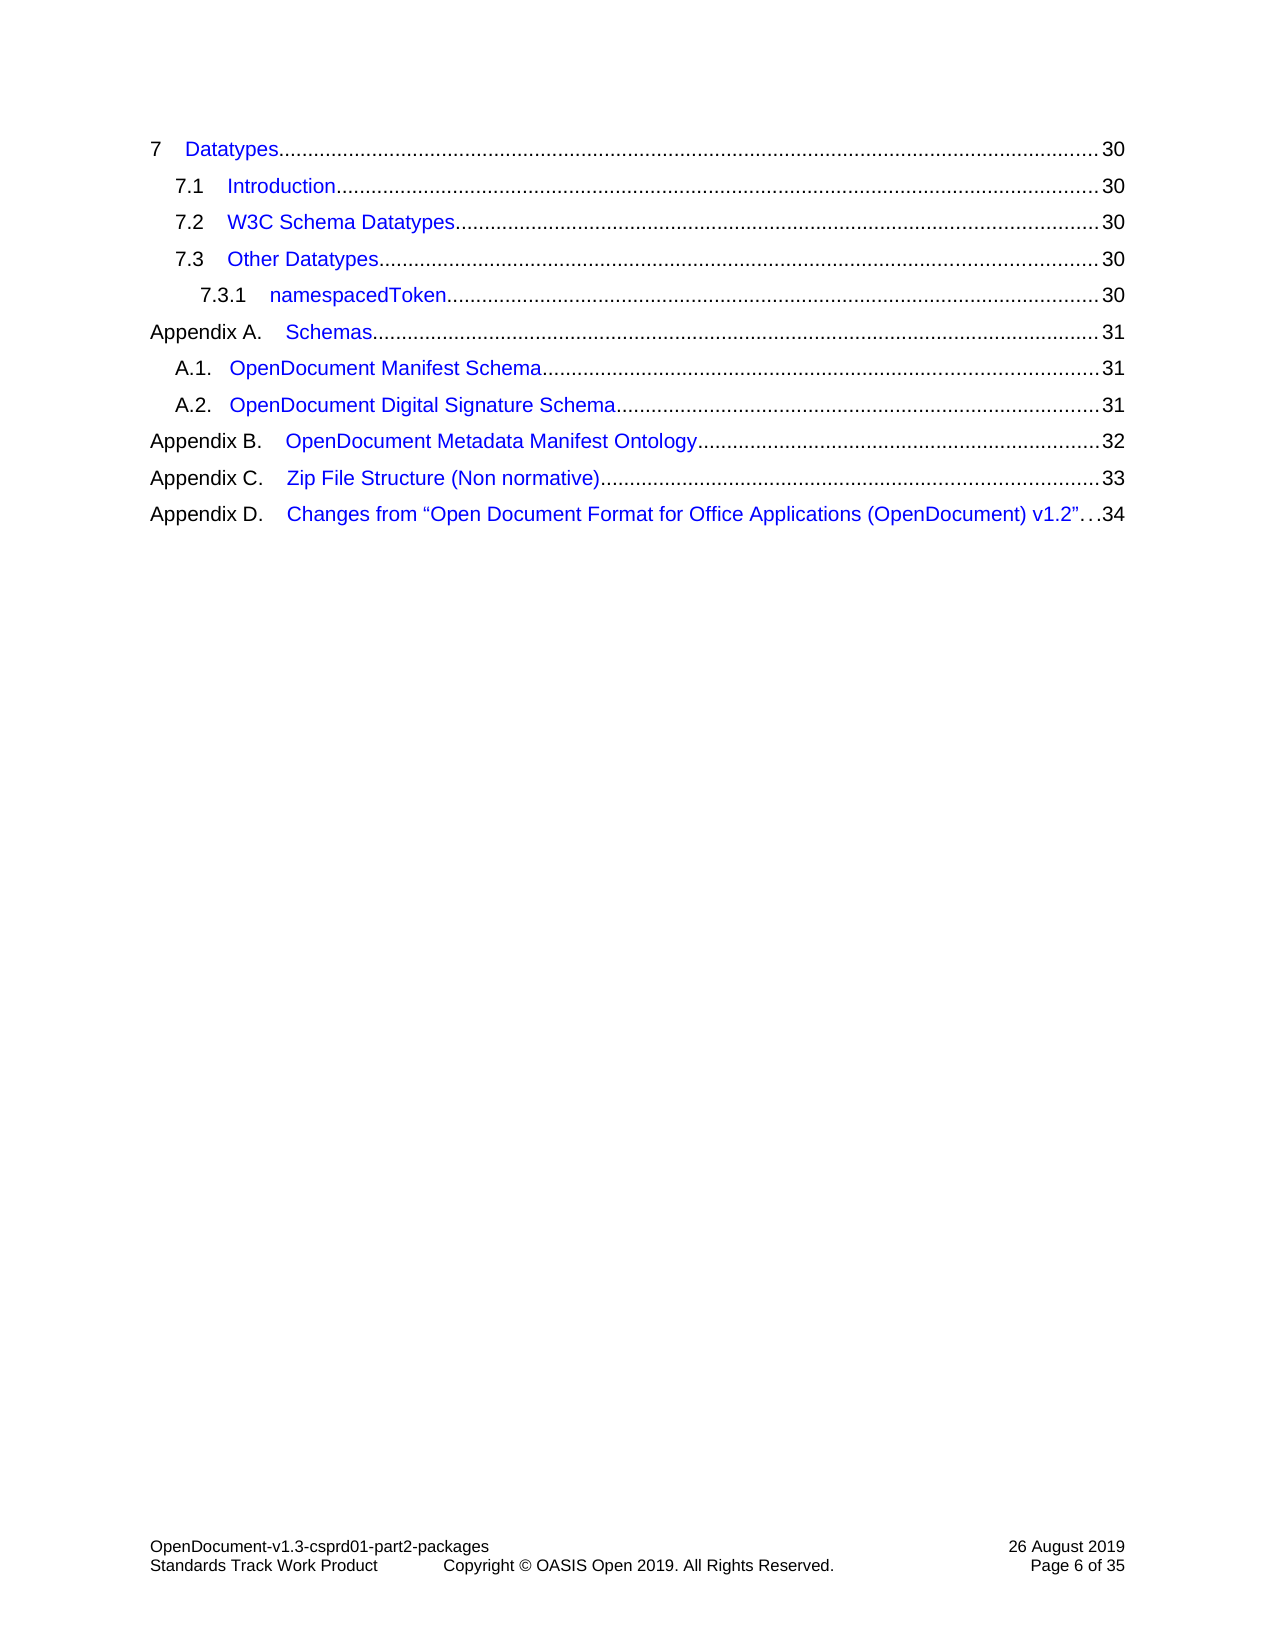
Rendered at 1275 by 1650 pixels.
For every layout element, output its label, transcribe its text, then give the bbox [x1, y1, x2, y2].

text Appendix D. Changes from “Open Document Format for Office Applications (OpenDocument) v1.2” 34 [150, 502, 1125, 526]
text Appendix B. OpenDocument Metadata Manifest Ontology 32 [150, 429, 1125, 453]
text A.1. OpenDocument Manifest Schema 31 [175, 356, 1125, 380]
text 7.3 Other Datatypes 30 [175, 247, 1125, 271]
text 7.1 Introduction 30 [175, 174, 1125, 198]
text 7.3.1 namespacedToken 30 [200, 283, 1125, 307]
text A.2. OpenDocument Digital Signature Schema 31 [175, 392, 1125, 416]
text Appendix C. Zip File Structure (Non normative) 33 [150, 465, 1125, 489]
text 7 Datatypes 30 [150, 137, 1125, 161]
text 7.2 W3C Schema Datatypes 30 [175, 210, 1125, 234]
text Appendix A. Schemas 31 [150, 319, 1125, 343]
